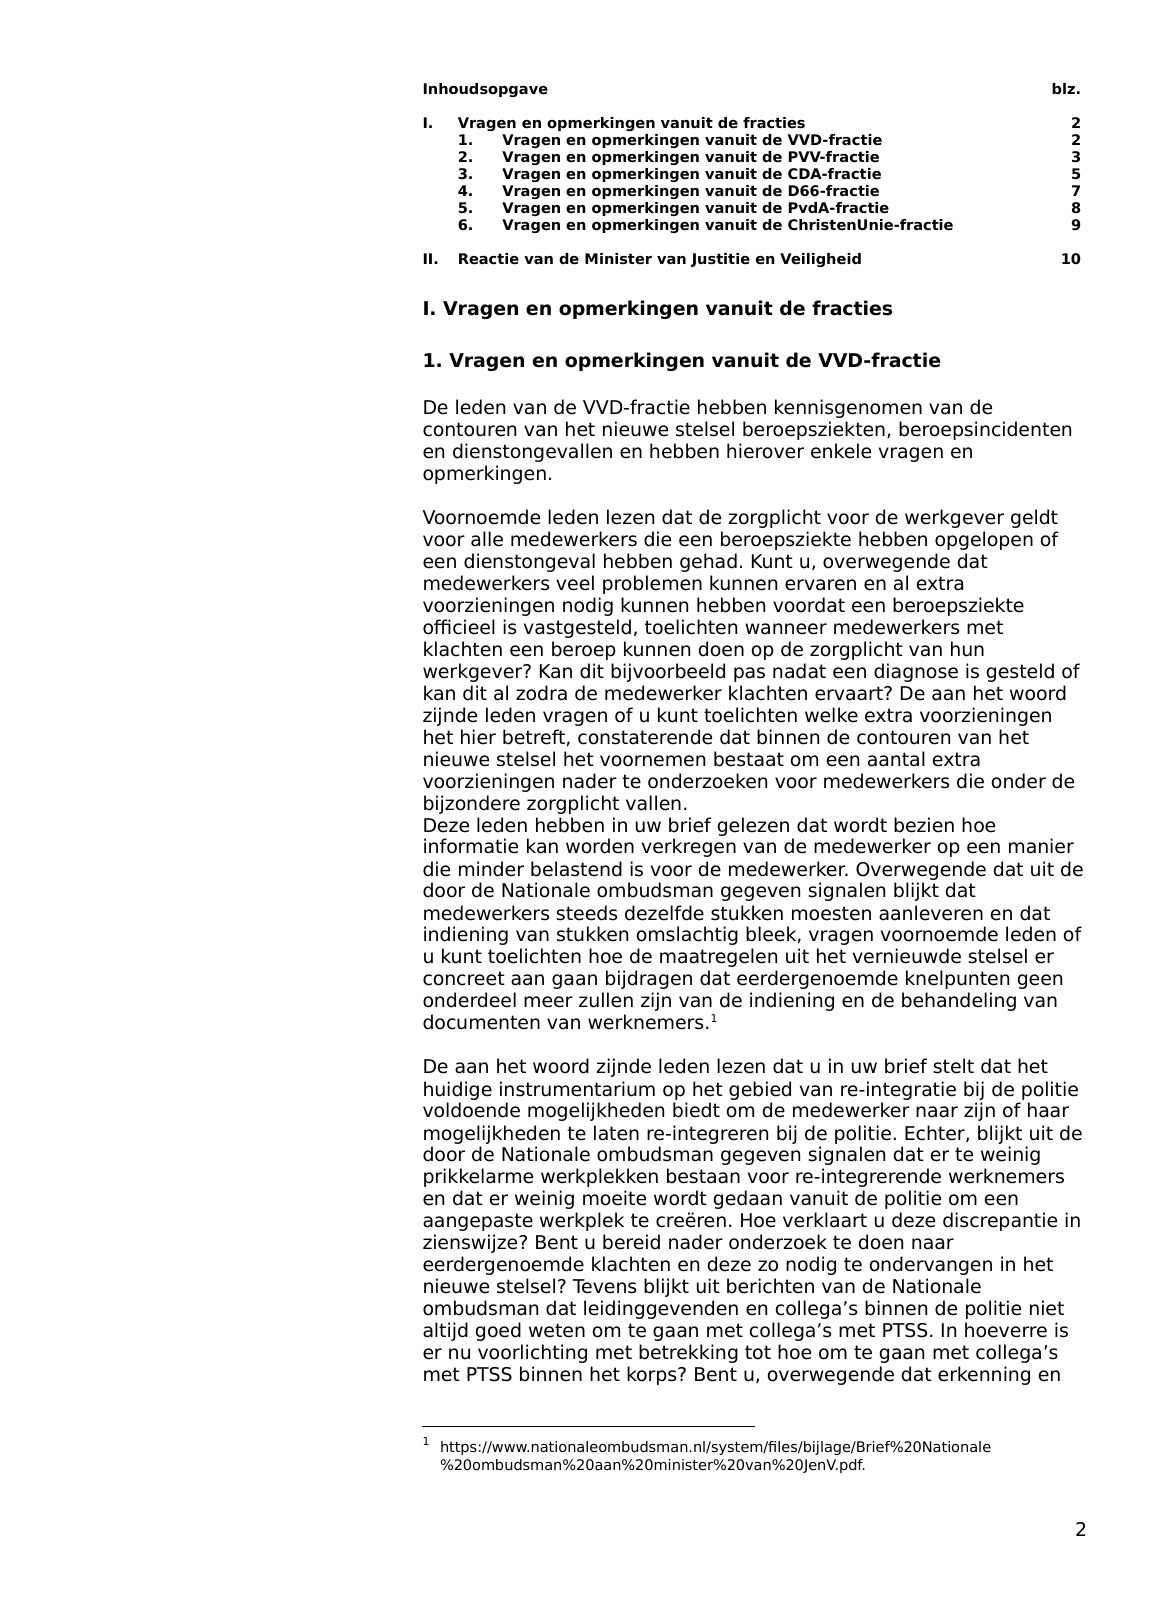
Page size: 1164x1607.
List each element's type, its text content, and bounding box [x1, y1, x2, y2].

table_cell 3. [452, 166, 496, 183]
table_cell 1. [452, 132, 496, 149]
table_cell 5. [452, 200, 496, 217]
table_header blz. [1028, 81, 1087, 98]
table_cell [422, 149, 452, 166]
table_cell 8 [1028, 200, 1087, 217]
table_header Inhoudsopgave [422, 81, 1028, 98]
table_cell 5 [1028, 166, 1087, 183]
table_cell 3 [1028, 149, 1087, 166]
text De leden van de VVD-fractie hebben kennisgenomen van de contouren van het nieuwe stelsel beroepsziekten, beroepsincidenten en dienstongevallen en hebben hierover enkele vragen en opmerkingen. [422, 397, 1087, 484]
subtitle I. Vragen en opmerkingen vanuit de fracties [422, 298, 1087, 320]
table_cell II. [422, 251, 452, 268]
table_cell [422, 98, 452, 115]
text https://www.nationaleombudsman.nl/system/files/bijlage/Brief%20Nationale%20ombudsman%20aan%20minister%20van%20JenV.pdf. [422, 1435, 1087, 1474]
table_cell [422, 166, 452, 183]
table_cell [422, 217, 452, 234]
table_cell [422, 234, 452, 251]
table_cell [422, 183, 452, 200]
table_cell 4. [452, 183, 496, 200]
text Voornoemde leden lezen dat de zorgplicht voor de werkgever geldt voor alle medewerkers die een beroepsziekte hebben opgelopen of een dienstongeval hebben gehad. Kunt u, overwegende dat medewerkers veel problemen kunnen ervaren en al extra voorzieningen nodig kunnen hebben voordat een beroepsziekte officieel is vastgesteld, toelichten wanneer medewerkers met klachten een beroep kunnen doen op de zorgplicht van hun werkgever? Kan dit bijvoorbeeld pas nadat een diagnose is gesteld of kan dit al zodra de medewerker klachten ervaart? De aan het woord zijnde leden vragen of u kunt toelichten welke extra voorzieningen het hier betreft, constaterende dat binnen de contouren van het nieuwe stelsel het voornemen bestaat om een aantal extra voorzieningen nader te onderzoeken voor medewerkers die onder de bijzondere zorgplicht vallen. [422, 507, 1087, 814]
table_cell 2. [452, 149, 496, 166]
table_cell 9 [1028, 217, 1087, 234]
text Deze leden hebben in uw brief gelezen dat wordt bezien hoe informatie kan worden verkregen van de medewerker op een manier die minder belastend is voor de medewerker. Overwegende dat uit de door de Nationale ombudsman gegeven signalen blijkt dat medewerkers steeds dezelfde stukken moesten aanleveren en dat indiening van stukken omslachtig bleek, vragen voornoemde leden of u kunt toelichten hoe de maatregelen uit het vernieuwde stelsel er concreet aan gaan bijdragen dat eerdergenoemde knelpunten geen onderdeel meer zullen zijn van de indiening en de behandeling van documenten van werknemers. [422, 814, 1087, 1034]
table_cell [452, 234, 496, 251]
table_cell [422, 132, 452, 149]
table_cell Vragen en opmerkingen vanuit de PvdA-fractie [496, 200, 1028, 217]
table_cell 2 [1028, 132, 1087, 149]
table_cell [496, 98, 1028, 115]
table_cell [496, 234, 1028, 251]
table_cell Reactie van de Minister van Justitie en Veiligheid [452, 251, 1028, 268]
table_cell [1028, 234, 1087, 251]
table_cell [422, 200, 452, 217]
table_cell [1028, 98, 1087, 115]
table_cell 2 [1028, 115, 1087, 132]
table_cell I. [422, 115, 452, 132]
table_cell 6. [452, 217, 496, 234]
table_cell 7 [1028, 183, 1087, 200]
table_cell Vragen en opmerkingen vanuit de D66-fractie [496, 183, 1028, 200]
table_cell Vragen en opmerkingen vanuit de ChristenUnie-fractie [496, 217, 1028, 234]
table_cell Vragen en opmerkingen vanuit de VVD-fractie [496, 132, 1028, 149]
table_cell 10 [1028, 251, 1087, 268]
table_cell Vragen en opmerkingen vanuit de PVV-fractie [496, 149, 1028, 166]
table_cell [452, 98, 496, 115]
subtitle 1. Vragen en opmerkingen vanuit de VVD-fractie [422, 350, 1087, 372]
text De aan het woord zijnde leden lezen dat u in uw brief stelt dat het huidige instrumentarium op het gebied van re-integratie bij de politie voldoende mogelijkheden biedt om de medewerker naar zijn of haar mogelijkheden te laten re-integreren bij de politie. Echter, blijkt uit de door de Nationale ombudsman gegeven signalen dat er te weinig prikkelarme werkplekken bestaan voor re-integrerende werknemers en dat er weinig moeite wordt gedaan vanuit de politie om een aangepaste werkplek te creëren. Hoe verklaart u deze discrepantie in zienswijze? Bent u bereid nader onderzoek te doen naar eerdergenoemde klachten en deze zo nodig te ondervangen in het nieuwe stelsel? Tevens blijkt uit berichten van de Nationale ombudsman dat leidinggevenden en collega’s binnen de politie niet altijd goed weten om te gaan met collega’s met PTSS. In hoeverre is er nu voorlichting met betrekking tot hoe om te gaan met collega’s met PTSS binnen het korps? Bent u, overwegende dat erkenning en [422, 1056, 1087, 1386]
table_cell Vragen en opmerkingen vanuit de CDA-fractie [496, 166, 1028, 183]
table_cell Vragen en opmerkingen vanuit de fracties [452, 115, 1028, 132]
